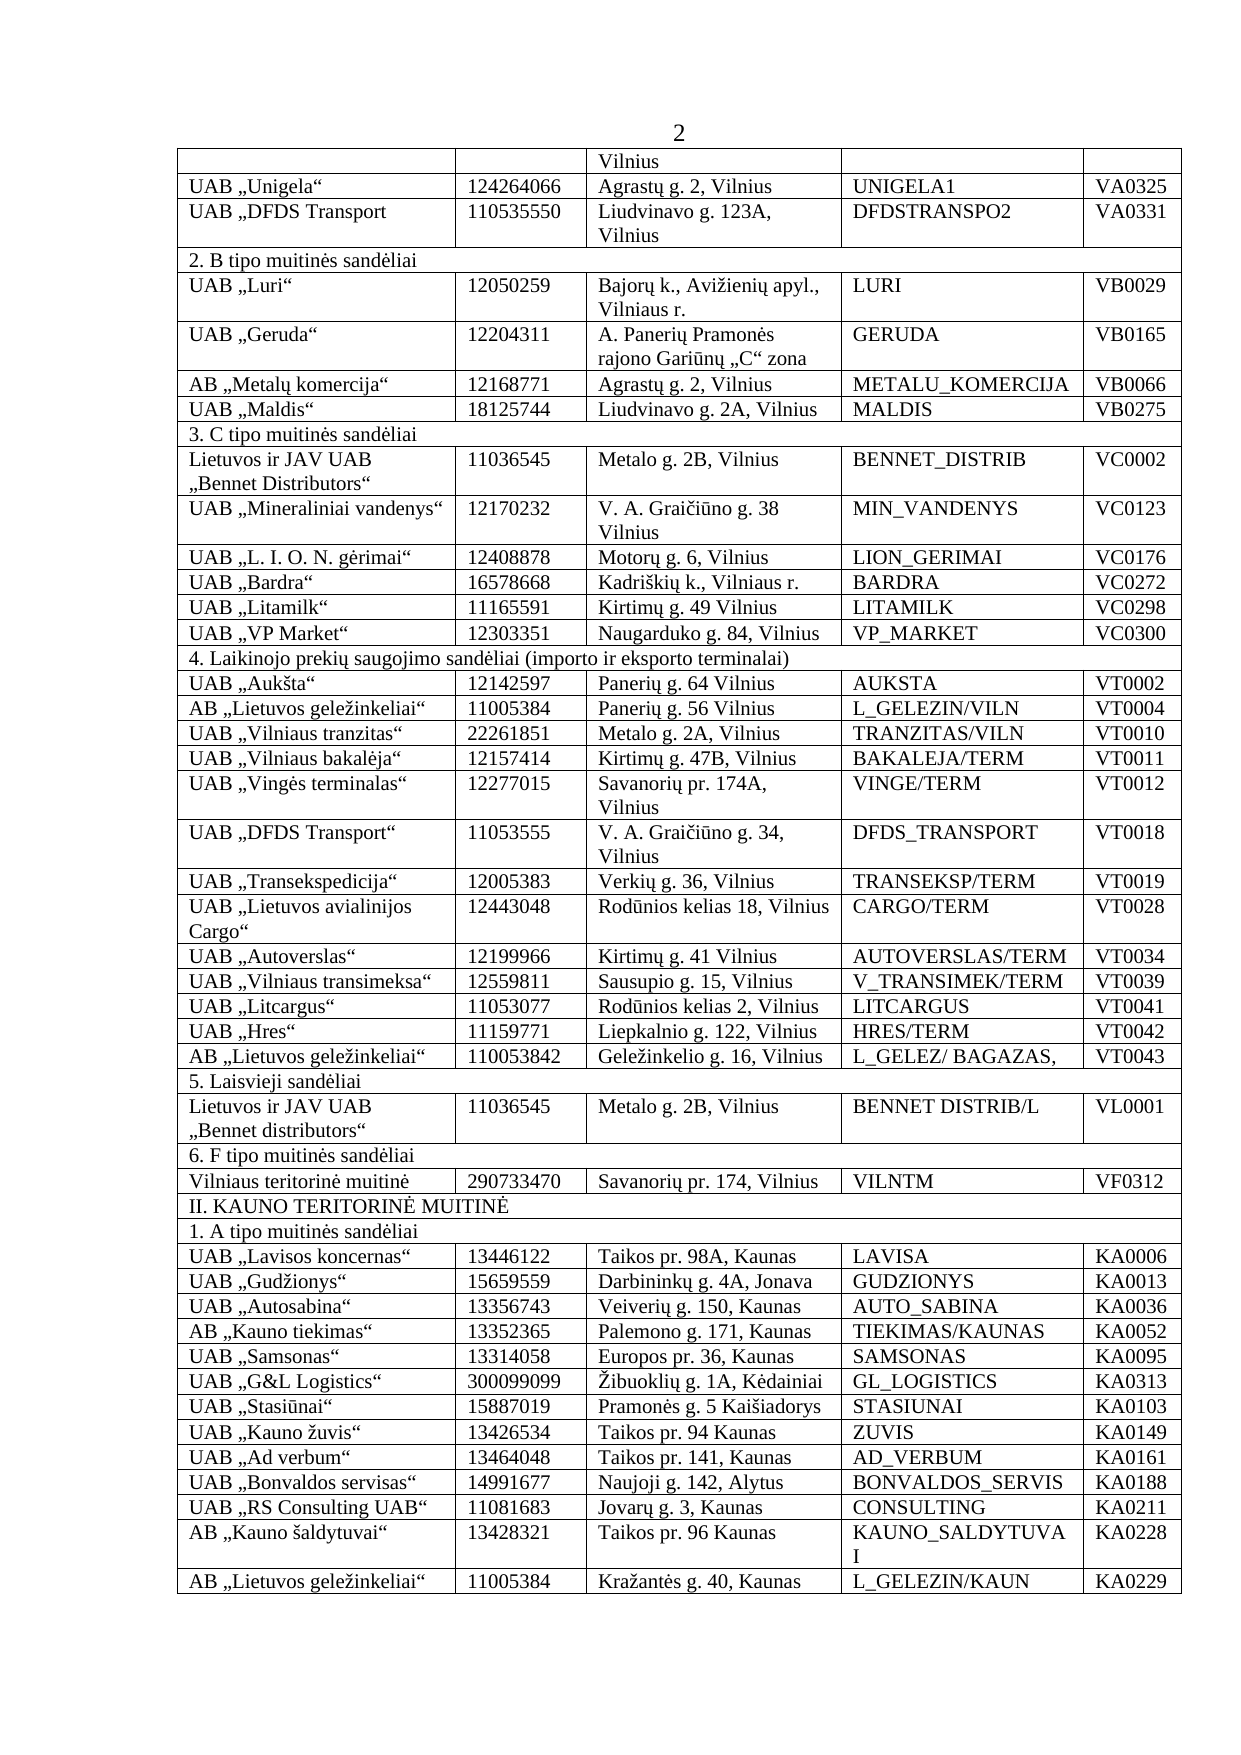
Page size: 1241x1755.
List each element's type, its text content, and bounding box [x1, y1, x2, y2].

table_cell AB „Kauno šaldytuvai“ [178, 1520, 455, 1568]
table_cell 290733470 [456, 1169, 586, 1193]
table_cell MALDIS [842, 397, 1083, 421]
table_cell 12157414 [456, 746, 586, 770]
table_cell VT0019 [1084, 869, 1181, 893]
table_cell UNIGELA1 [842, 174, 1083, 198]
table_cell KA0313 [1084, 1369, 1181, 1393]
table_cell VT0011 [1084, 746, 1181, 770]
table_cell Bajorų k., Avižienių apyl., Vilniaus r. [587, 273, 841, 321]
table_cell UAB „Vilniaus bakalėja“ [178, 746, 455, 770]
table_cell VA0325 [1084, 174, 1181, 198]
table_cell UAB „Vingės terminalas“ [178, 771, 455, 819]
table_cell VT0042 [1084, 1019, 1181, 1043]
table_cell AB „Kauno tiekimas“ [178, 1319, 455, 1343]
table_cell VC0272 [1084, 570, 1181, 594]
table_cell VC0123 [1084, 496, 1181, 544]
table_cell UAB „RS Consulting UAB“ [178, 1495, 455, 1519]
table_cell UAB „Hres“ [178, 1019, 455, 1043]
table_cell KA0095 [1084, 1344, 1181, 1368]
table_cell UAB „Geruda“ [178, 322, 455, 370]
table_cell VC0298 [1084, 595, 1181, 619]
table_cell TRANSEKSP/TERM [842, 869, 1083, 893]
table_cell 12277015 [456, 771, 586, 819]
table_cell 6. F tipo muitinės sandėliai [178, 1144, 1181, 1167]
table_cell 11081683 [456, 1495, 586, 1519]
table_cell UAB „G&L Logistics“ [178, 1369, 455, 1393]
table_cell Panerių g. 56 Vilnius [587, 696, 841, 720]
table_cell Vilniaus teritorinė muitinė [178, 1169, 455, 1193]
table_cell VT0004 [1084, 696, 1181, 720]
table_cell AB „Lietuvos geležinkeliai“ [178, 696, 455, 720]
table_cell KA0006 [1084, 1244, 1181, 1268]
table_cell VT0034 [1084, 944, 1181, 968]
table_cell UAB „Autoverslas“ [178, 944, 455, 968]
table_cell UAB „Autosabina“ [178, 1294, 455, 1318]
table_cell VC0002 [1084, 447, 1181, 495]
table_cell UAB „Maldis“ [178, 397, 455, 421]
table_cell Taikos pr. 94 Kaunas [587, 1420, 841, 1444]
table_cell Sausupio g. 15, Vilnius [587, 969, 841, 993]
table_cell VT0039 [1084, 969, 1181, 993]
table_cell BENNET DISTRIB/L [842, 1094, 1083, 1142]
table_cell VILNTM [842, 1169, 1083, 1193]
table_cell VT0002 [1084, 671, 1181, 695]
table_cell CARGO/TERM [842, 895, 1083, 943]
table_cell 110053842 [456, 1044, 586, 1068]
table_cell 12199966 [456, 944, 586, 968]
table_cell KA0013 [1084, 1269, 1181, 1293]
table_cell VA0331 [1084, 199, 1181, 247]
table_cell II. KAUNO TERITORINĖ MUITINĖ [178, 1194, 1181, 1218]
table_cell Liepkalnio g. 122, Vilnius [587, 1019, 841, 1043]
table_cell UAB „Vilniaus tranzitas“ [178, 721, 455, 745]
table_cell 16578668 [456, 570, 586, 594]
table_cell UAB „Litamilk“ [178, 595, 455, 619]
table_cell VT0041 [1084, 994, 1181, 1018]
table_cell 13464048 [456, 1445, 586, 1469]
table_cell UAB „L. I. O. N. gėrimai“ [178, 545, 455, 569]
table_cell LITAMILK [842, 595, 1083, 619]
table_cell ZUVIS [842, 1420, 1083, 1444]
table_cell KA0052 [1084, 1319, 1181, 1343]
table_cell UAB „DFDS Transport“ [178, 820, 455, 868]
table_cell 13428321 [456, 1520, 586, 1568]
table_cell UAB „Transekspedicija“ [178, 869, 455, 893]
table_cell Europos pr. 36, Kaunas [587, 1344, 841, 1368]
table_cell 4. Laikinojo prekių saugojimo sandėliai (importo ir eksporto terminalai) [178, 646, 1181, 669]
table_cell Liudvinavo g. 123A, Vilnius [587, 199, 841, 247]
table_cell Taikos pr. 141, Kaunas [587, 1445, 841, 1469]
table_cell BONVALDOS_SERVIS [842, 1470, 1083, 1494]
table_cell LITCARGUS [842, 994, 1083, 1018]
table_cell 13446122 [456, 1244, 586, 1268]
table_cell VB0029 [1084, 273, 1181, 321]
table_cell 3. C tipo muitinės sandėliai [178, 422, 1181, 446]
table_cell 11036545 [456, 1094, 586, 1142]
table_cell UAB „Stasiūnai“ [178, 1395, 455, 1418]
table_cell 22261851 [456, 721, 586, 745]
table_cell 13426534 [456, 1420, 586, 1444]
table_cell L_GELEZ/ BAGAZAS, [842, 1044, 1083, 1068]
table_cell VC0300 [1084, 620, 1181, 644]
table_cell BAKALEJA/TERM [842, 746, 1083, 770]
table_cell 13356743 [456, 1294, 586, 1318]
table_cell L_GELEZIN/KAUN [842, 1569, 1083, 1593]
table_cell [456, 149, 586, 173]
table_cell A. Panerių Pramonės rajono Gariūnų „C“ zona [587, 322, 841, 370]
table_cell Kadriškių k., Vilniaus r. [587, 570, 841, 594]
table_cell AUTO_SABINA [842, 1294, 1083, 1318]
table_cell VL0001 [1084, 1094, 1181, 1142]
table_cell V. A. Graičiūno g. 38 Vilnius [587, 496, 841, 544]
table_cell [178, 149, 455, 173]
table_cell V. A. Graičiūno g. 34, Vilnius [587, 820, 841, 868]
table_cell KA0103 [1084, 1395, 1181, 1418]
table_cell LURI [842, 273, 1083, 321]
table_cell AB „Lietuvos geležinkeliai“ [178, 1044, 455, 1068]
table_cell VINGE/TERM [842, 771, 1083, 819]
table_cell KA0211 [1084, 1495, 1181, 1519]
table_cell 12005383 [456, 869, 586, 893]
table_cell 11005384 [456, 696, 586, 720]
table_cell KA0229 [1084, 1569, 1181, 1593]
table_cell 1. A tipo muitinės sandėliai [178, 1219, 1181, 1243]
table_cell 12204311 [456, 322, 586, 370]
table_cell HRES/TERM [842, 1019, 1083, 1043]
table_cell UAB „Samsonas“ [178, 1344, 455, 1368]
table_cell UAB „Aukšta“ [178, 671, 455, 695]
table_cell Agrastų g. 2, Vilnius [587, 371, 841, 396]
table_cell Lietuvos ir JAV UAB „Bennet Distributors“ [178, 447, 455, 495]
table_cell GUDZIONYS [842, 1269, 1083, 1293]
table_cell L_GELEZIN/VILN [842, 696, 1083, 720]
table_cell 12408878 [456, 545, 586, 569]
table_cell DFDSTRANSPO2 [842, 199, 1083, 247]
table_cell VT0028 [1084, 895, 1181, 943]
table_cell Rodūnios kelias 2, Vilnius [587, 994, 841, 1018]
table_cell UAB „Lietuvos avialinijos Cargo“ [178, 895, 455, 943]
table_cell 14991677 [456, 1470, 586, 1494]
table_cell UAB „Gudžionys“ [178, 1269, 455, 1293]
table_cell GL_LOGISTICS [842, 1369, 1083, 1393]
table_cell UAB „Ad verbum“ [178, 1445, 455, 1469]
table_cell Rodūnios kelias 18, Vilnius [587, 895, 841, 943]
table_cell [842, 149, 1083, 173]
table_cell 300099099 [456, 1369, 586, 1393]
table_cell VB0165 [1084, 322, 1181, 370]
table_cell VC0176 [1084, 545, 1181, 569]
table_cell UAB „DFDS Transport [178, 199, 455, 247]
table_cell AB „Metalų komercija“ [178, 371, 455, 396]
table_cell 18125744 [456, 397, 586, 421]
table_cell Panerių g. 64 Vilnius [587, 671, 841, 695]
table_cell 13314058 [456, 1344, 586, 1368]
table_cell Taikos pr. 98A, Kaunas [587, 1244, 841, 1268]
table_cell Taikos pr. 96 Kaunas [587, 1520, 841, 1568]
table_cell Metalo g. 2B, Vilnius [587, 447, 841, 495]
table_cell 11053077 [456, 994, 586, 1018]
table_cell CONSULTING [842, 1495, 1083, 1519]
table_cell 12142597 [456, 671, 586, 695]
table_cell VB0275 [1084, 397, 1181, 421]
table_cell AD_VERBUM [842, 1445, 1083, 1469]
table_cell Savanorių pr. 174A, Vilnius [587, 771, 841, 819]
table_cell 11005384 [456, 1569, 586, 1593]
table_cell 11165591 [456, 595, 586, 619]
table_cell TRANZITAS/VILN [842, 721, 1083, 745]
table_cell 12170232 [456, 496, 586, 544]
table_cell Jovarų g. 3, Kaunas [587, 1495, 841, 1519]
table_cell Kražantės g. 40, Kaunas [587, 1569, 841, 1593]
table_cell 11053555 [456, 820, 586, 868]
table_cell Pramonės g. 5 Kaišiadorys [587, 1395, 841, 1418]
table_cell 13352365 [456, 1319, 586, 1343]
table_cell UAB „Vilniaus transimeksa“ [178, 969, 455, 993]
table_cell Metalo g. 2B, Vilnius [587, 1094, 841, 1142]
table_cell Žibuoklių g. 1A, Kėdainiai [587, 1369, 841, 1393]
table_cell STASIUNAI [842, 1395, 1083, 1418]
table_cell UAB „Luri“ [178, 273, 455, 321]
table_cell UAB „Litcargus“ [178, 994, 455, 1018]
table_cell Naugarduko g. 84, Vilnius [587, 620, 841, 644]
table_cell DFDS_TRANSPORT [842, 820, 1083, 868]
table_cell UAB „Bardra“ [178, 570, 455, 594]
table_cell 124264066 [456, 174, 586, 198]
table_cell AUTOVERSLAS/TERM [842, 944, 1083, 968]
table_cell 11036545 [456, 447, 586, 495]
table_cell V_TRANSIMEK/TERM [842, 969, 1083, 993]
table_cell Naujoji g. 142, Alytus [587, 1470, 841, 1494]
table_cell Kirtimų g. 41 Vilnius [587, 944, 841, 968]
table_cell MIN_VANDENYS [842, 496, 1083, 544]
table_cell UAB „Bonvaldos servisas“ [178, 1470, 455, 1494]
table_cell SAMSONAS [842, 1344, 1083, 1368]
table_cell 11159771 [456, 1019, 586, 1043]
table_cell VP_MARKET [842, 620, 1083, 644]
table_cell UAB „Lavisos koncernas“ [178, 1244, 455, 1268]
table_cell Liudvinavo g. 2A, Vilnius [587, 397, 841, 421]
table_cell GERUDA [842, 322, 1083, 370]
table_cell VT0043 [1084, 1044, 1181, 1068]
table_cell LAVISA [842, 1244, 1083, 1268]
table_cell KA0149 [1084, 1420, 1181, 1444]
table_cell 15659559 [456, 1269, 586, 1293]
table_cell Lietuvos ir JAV UAB „Bennet distributors“ [178, 1094, 455, 1142]
table_cell Savanorių pr. 174, Vilnius [587, 1169, 841, 1193]
table_cell UAB „Unigela“ [178, 174, 455, 198]
table_cell 12443048 [456, 895, 586, 943]
table_cell METALU_KOMERCIJA [842, 371, 1083, 396]
table_cell Palemono g. 171, Kaunas [587, 1319, 841, 1343]
table_cell Verkių g. 36, Vilnius [587, 869, 841, 893]
table_cell 12050259 [456, 273, 586, 321]
table_cell Metalo g. 2A, Vilnius [587, 721, 841, 745]
table_cell BENNET_DISTRIB [842, 447, 1083, 495]
table_cell [1084, 149, 1181, 173]
table_cell Motorų g. 6, Vilnius [587, 545, 841, 569]
table_cell 12303351 [456, 620, 586, 644]
table_cell 15887019 [456, 1395, 586, 1418]
table_cell 12168771 [456, 371, 586, 396]
table_cell VB0066 [1084, 371, 1181, 396]
table_cell VT0010 [1084, 721, 1181, 745]
table_cell BARDRA [842, 570, 1083, 594]
table_cell Kirtimų g. 47B, Vilnius [587, 746, 841, 770]
table_cell Kirtimų g. 49 Vilnius [587, 595, 841, 619]
table_cell KA0036 [1084, 1294, 1181, 1318]
table_cell 5. Laisvieji sandėliai [178, 1069, 1181, 1093]
table_cell TIEKIMAS/KAUNAS [842, 1319, 1083, 1343]
table_cell AB „Lietuvos geležinkeliai“ [178, 1569, 455, 1593]
table_cell 110535550 [456, 199, 586, 247]
table_cell UAB „Kauno žuvis“ [178, 1420, 455, 1444]
table_cell UAB „VP Market“ [178, 620, 455, 644]
table_cell KA0188 [1084, 1470, 1181, 1494]
table_cell VT0012 [1084, 771, 1181, 819]
table_cell VT0018 [1084, 820, 1181, 868]
table_cell Geležinkelio g. 16, Vilnius [587, 1044, 841, 1068]
table_cell Agrastų g. 2, Vilnius [587, 174, 841, 198]
table_cell LION_GERIMAI [842, 545, 1083, 569]
table_cell VF0312 [1084, 1169, 1181, 1193]
table_cell KA0228 [1084, 1520, 1181, 1568]
table_cell Darbininkų g. 4A, Jonava [587, 1269, 841, 1293]
table_cell KA0161 [1084, 1445, 1181, 1469]
table_cell AUKSTA [842, 671, 1083, 695]
table_cell UAB „Mineraliniai vandenys“ [178, 496, 455, 544]
table_cell Vilnius [587, 149, 841, 173]
table_cell KAUNO_SALDYTUVAI [842, 1520, 1083, 1568]
table_cell 2. B tipo muitinės sandėliai [178, 248, 1181, 272]
table_cell 12559811 [456, 969, 586, 993]
table_cell Veiverių g. 150, Kaunas [587, 1294, 841, 1318]
